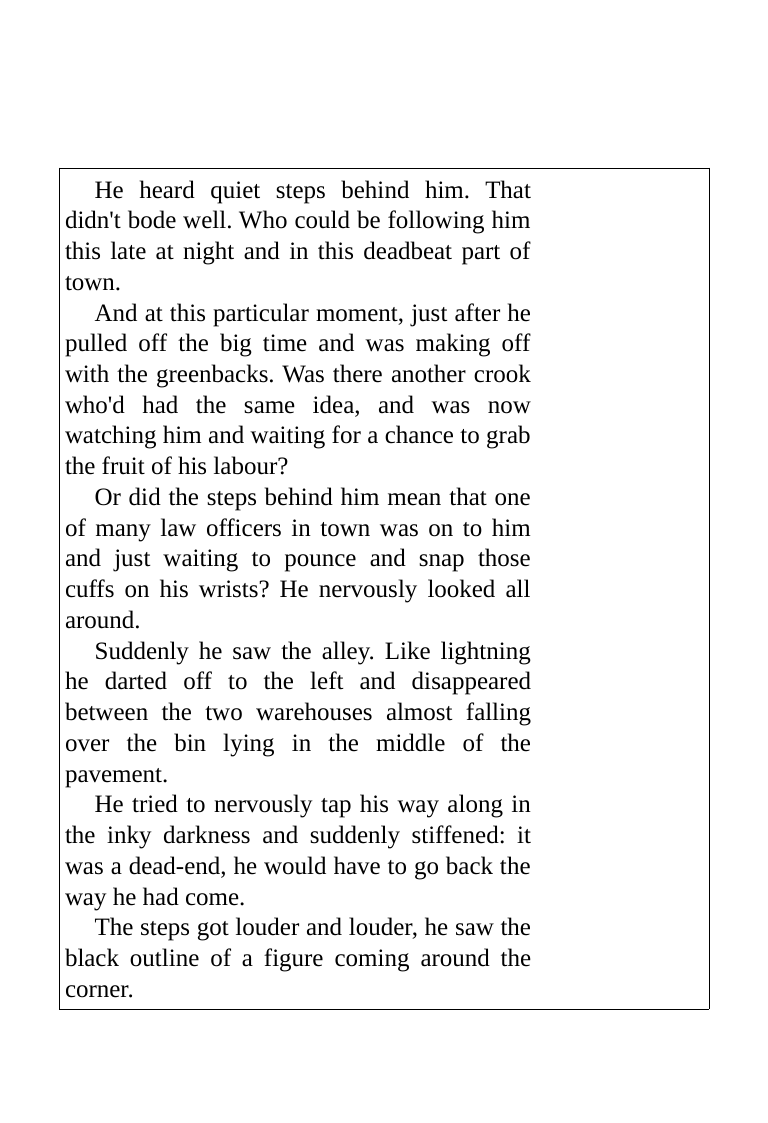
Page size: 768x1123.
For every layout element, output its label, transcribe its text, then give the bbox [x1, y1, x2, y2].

table_header He heard quiet steps behind him. That didn't bode well. Who could be following him this late at night and in this deadbeat part of town. And at this particular moment, just after he pulled off the big time and was making off with the greenbacks. Was there another crook who'd had the same idea, and was now watching him and waiting for a chance to grab the fruit of his labour? Or did the steps behind him mean that one of many law officers in town was on to him and just waiting to pounce and snap those cuffs on his wrists? He nervously looked all around. Suddenly he saw the alley. Like lightning he darted off to the left and disappeared between the two warehouses almost falling over the bin lying in the middle of the pavement. He tried to nervously tap his way along in the inky darkness and suddenly stiffened: it was a dead-end, he would have to go back the way he had come. The steps got louder and louder, he saw the black outline of a figure coming around the corner. [60, 169, 537, 1009]
table_header [537, 169, 709, 1009]
